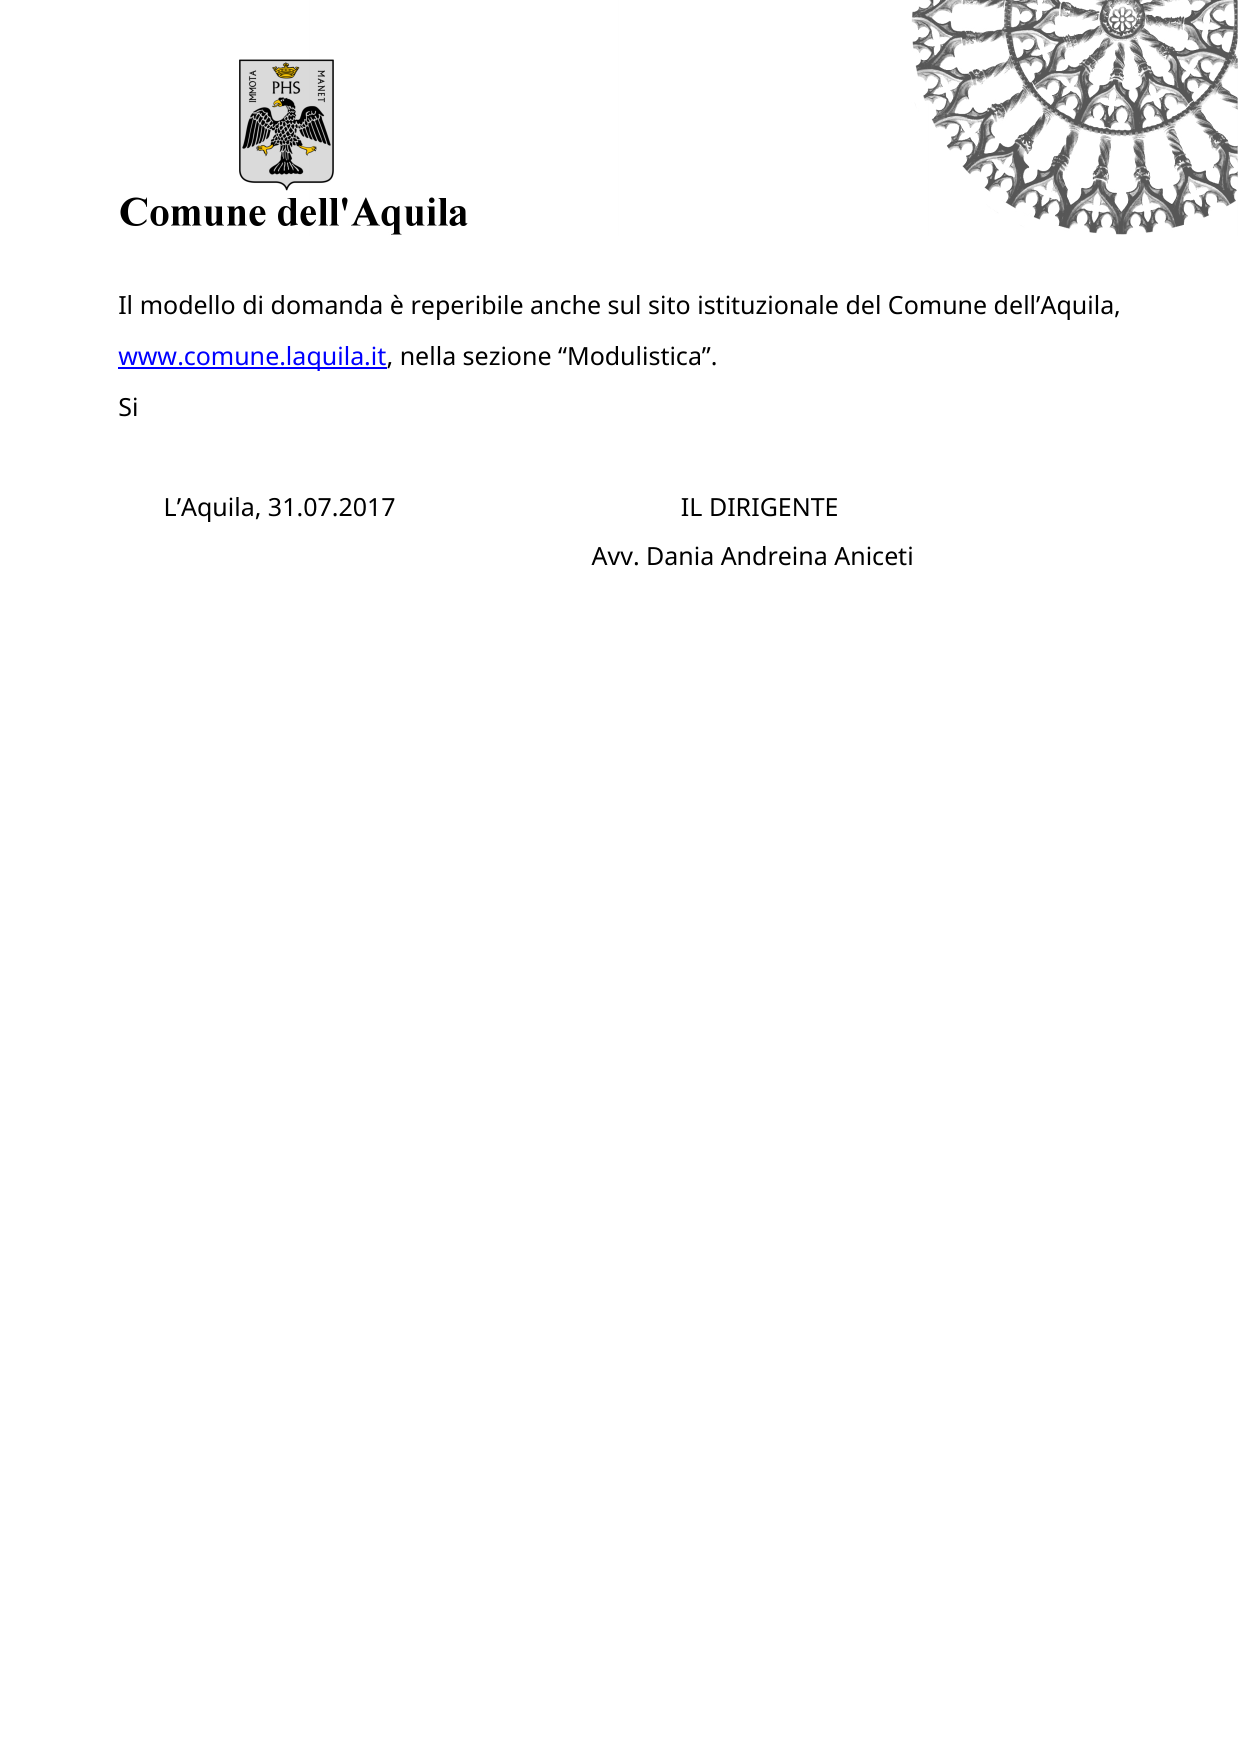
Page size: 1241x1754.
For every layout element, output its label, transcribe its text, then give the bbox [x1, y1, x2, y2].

text Si [118, 389, 1122, 423]
text L’Aquila, 31.07.2017 IL DIRIGENTE [118, 489, 1122, 524]
text Il modello di domanda è reperibile anche sul sito istituzionale del Comune dell’Aquila, www.comune.laquila.it, nella sezione “Modulistica”. [118, 287, 1122, 372]
text Avv. Dania Andreina Aniceti [118, 539, 1122, 573]
